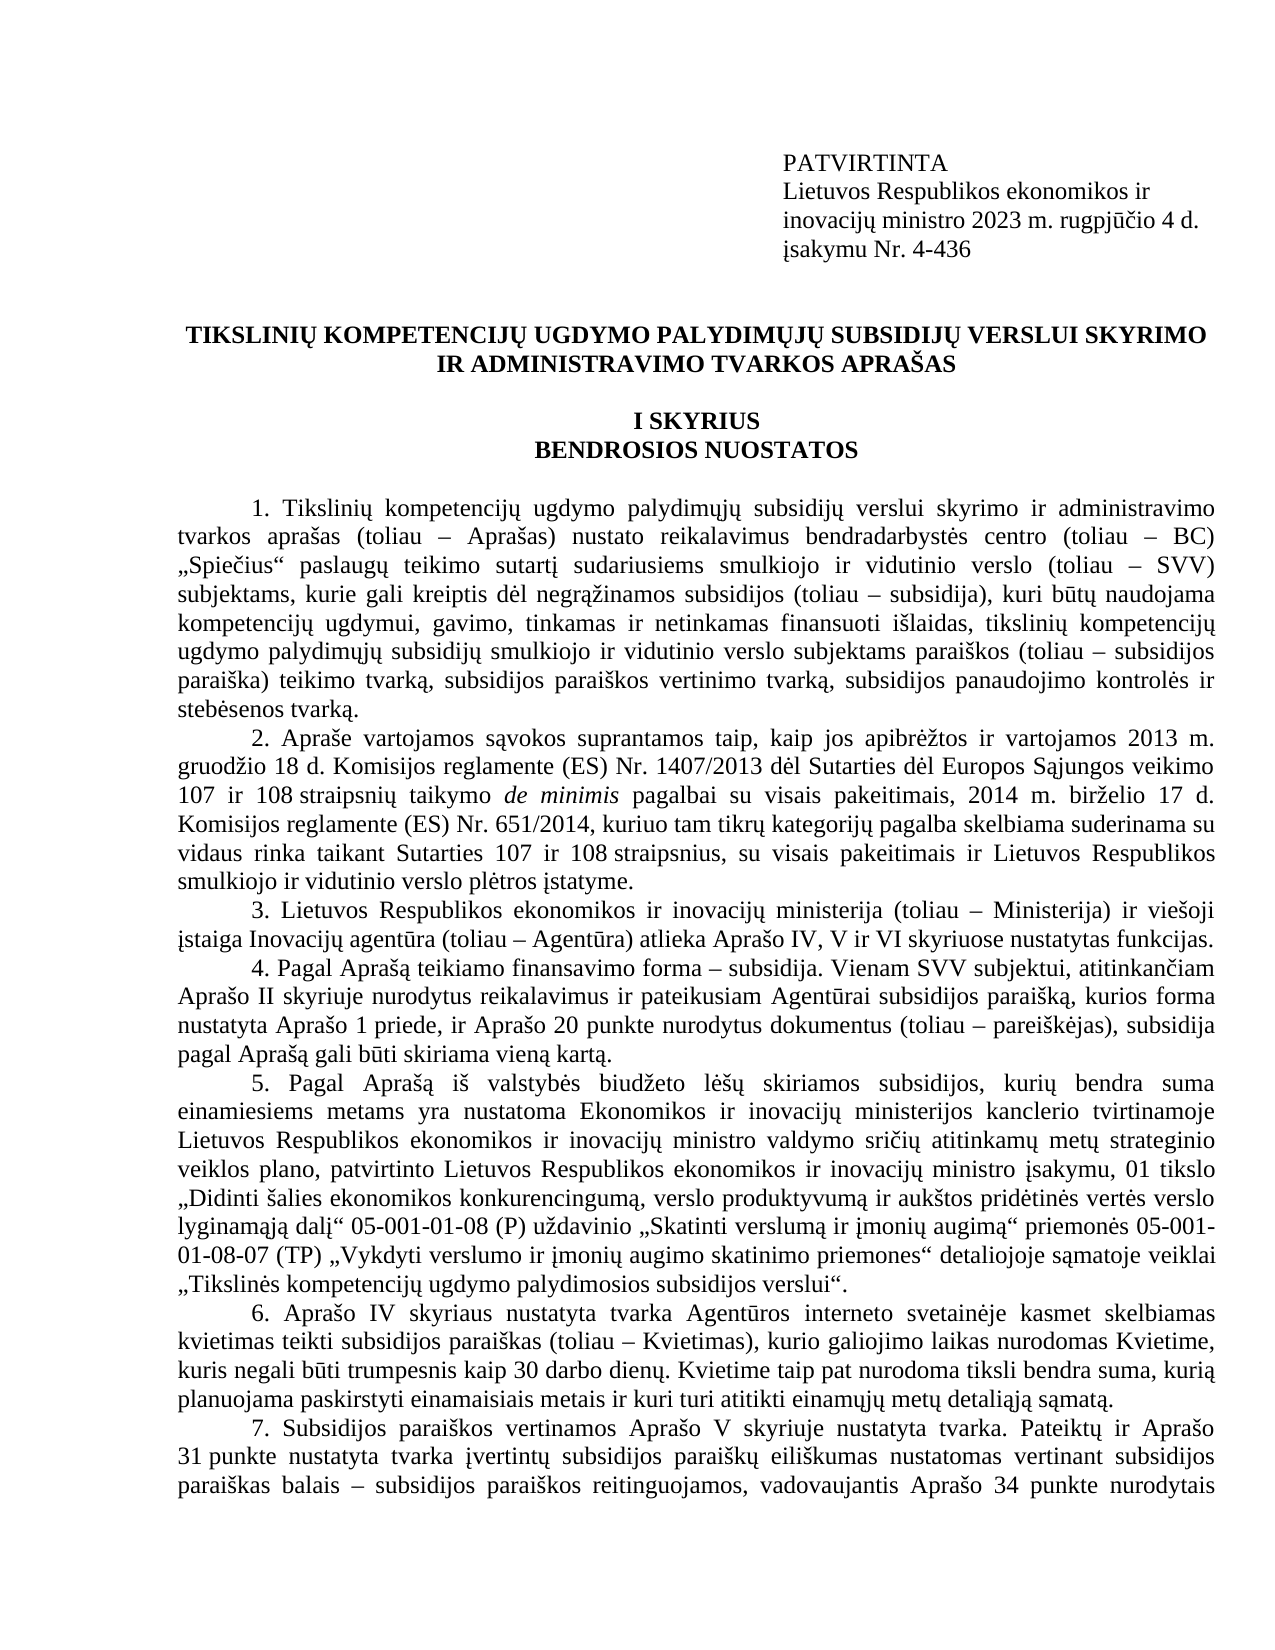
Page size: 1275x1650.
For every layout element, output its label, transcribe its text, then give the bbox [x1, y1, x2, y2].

text I SKYRIUS [177, 406, 1216, 435]
text BENDROSIOS NUOSTATOS [177, 435, 1216, 464]
text inovacijų ministro 2023 m. rugpjūčio 4 d. [783, 205, 1216, 234]
text 6. Aprašo IV skyriaus nustatyta tvarka Agentūros interneto svetainėje kasmet skelbiamas kvietimas teikti subsidijos paraiškas (toliau – Kvietimas), kurio galiojimo laikas nurodomas Kvietime, kuris negali būti trumpesnis kaip 30 darbo dienų. Kvietime taip pat nurodoma tiksli bendra suma, kurią planuojama paskirstyti einamaisiais metais ir kuri turi atitikti einamųjų metų detaliąją sąmatą. [177, 1298, 1216, 1413]
text 2. Apraše vartojamos sąvokos suprantamos taip, kaip jos apibrėžtos ir vartojamos 2013 m. gruodžio 18 d. Komisijos reglamente (ES) Nr. 1407/2013 dėl Sutarties dėl Europos Sąjungos veikimo 107 ir 108 straipsnių taikymo de minimis pagalbai su visais pakeitimais, 2014 m. birželio 17 d. Komisijos reglamente (ES) Nr. 651/2014, kuriuo tam tikrų kategorijų pagalba skelbiama suderinama su vidaus rinka taikant Sutarties 107 ir 108 straipsnius, su visais pakeitimais ir Lietuvos Respublikos smulkiojo ir vidutinio verslo plėtros įstatyme. [177, 723, 1216, 895]
text 3. Lietuvos Respublikos ekonomikos ir inovacijų ministerija (toliau – Ministerija) ir viešoji įstaiga Inovacijų agentūra (toliau – Agentūra) atlieka Aprašo IV, V ir VI skyriuose nustatytas funkcijas. [177, 895, 1216, 953]
text 4. Pagal Aprašą teikiamo finansavimo forma – subsidija. Vienam SVV subjektui, atitinkančiam Aprašo II skyriuje nurodytus reikalavimus ir pateikusiam Agentūrai subsidijos paraišką, kurios forma nustatyta Aprašo 1 priede, ir Aprašo 20 punkte nurodytus dokumentus (toliau – pareiškėjas), subsidija pagal Aprašą gali būti skiriama vieną kartą. [177, 953, 1216, 1068]
text PATVIRTINTA [783, 148, 1216, 176]
text TIKSLINIŲ KOMPETENCIJŲ UGDYMO PALYDIMŲJŲ SUBSIDIJŲ VERSLUI SKYRIMO IR ADMINISTRAVIMO TVARKOS APRAŠAS [177, 320, 1216, 378]
text 5. Pagal Aprašą iš valstybės biudžeto lėšų skiriamos subsidijos, kurių bendra suma einamiesiems metams yra nustatoma Ekonomikos ir inovacijų ministerijos kanclerio tvirtinamoje Lietuvos Respublikos ekonomikos ir inovacijų ministro valdymo sričių atitinkamų metų strateginio veiklos plano, patvirtinto Lietuvos Respublikos ekonomikos ir inovacijų ministro įsakymu, 01 tikslo „Didinti šalies ekonomikos konkurencingumą, verslo produktyvumą ir aukštos pridėtinės vertės verslo lyginamąją dalį“ 05-001-01-08 (P) uždavinio „Skatinti verslumą ir įmonių augimą“ priemonės 05-001-01-08-07 (TP) „Vykdyti verslumo ir įmonių augimo skatinimo priemones“ detaliojoje sąmatoje veiklai „Tikslinės kompetencijų ugdymo palydimosios subsidijos verslui“. [177, 1068, 1216, 1298]
text įsakymu Nr. 4-436 [177, 234, 1216, 263]
text 1. Tikslinių kompetencijų ugdymo palydimųjų subsidijų verslui skyrimo ir administravimo tvarkos aprašas (toliau – Aprašas) nustato reikalavimus bendradarbystės centro (toliau – BC) „Spiečius“ paslaugų teikimo sutartį sudariusiems smulkiojo ir vidutinio verslo (toliau – SVV) subjektams, kurie gali kreiptis dėl negrąžinamos subsidijos (toliau – subsidija), kuri būtų naudojama kompetencijų ugdymui, gavimo, tinkamas ir netinkamas finansuoti išlaidas, tikslinių kompetencijų ugdymo palydimųjų subsidijų smulkiojo ir vidutinio verslo subjektams paraiškos (toliau – subsidijos paraiška) teikimo tvarką, subsidijos paraiškos vertinimo tvarką, subsidijos panaudojimo kontrolės ir stebėsenos tvarką. [177, 493, 1216, 723]
text Lietuvos Respublikos ekonomikos ir [783, 176, 1216, 205]
text 7. Subsidijos paraiškos vertinamos Aprašo V skyriuje nustatyta tvarka. Pateiktų ir Aprašo 31 punkte nustatyta tvarka įvertintų subsidijos paraiškų eiliškumas nustatomas vertinant subsidijos paraiškas balais – subsidijos paraiškos reitinguojamos, vadovaujantis Aprašo 34 punkte nurodytais [177, 1413, 1216, 1499]
